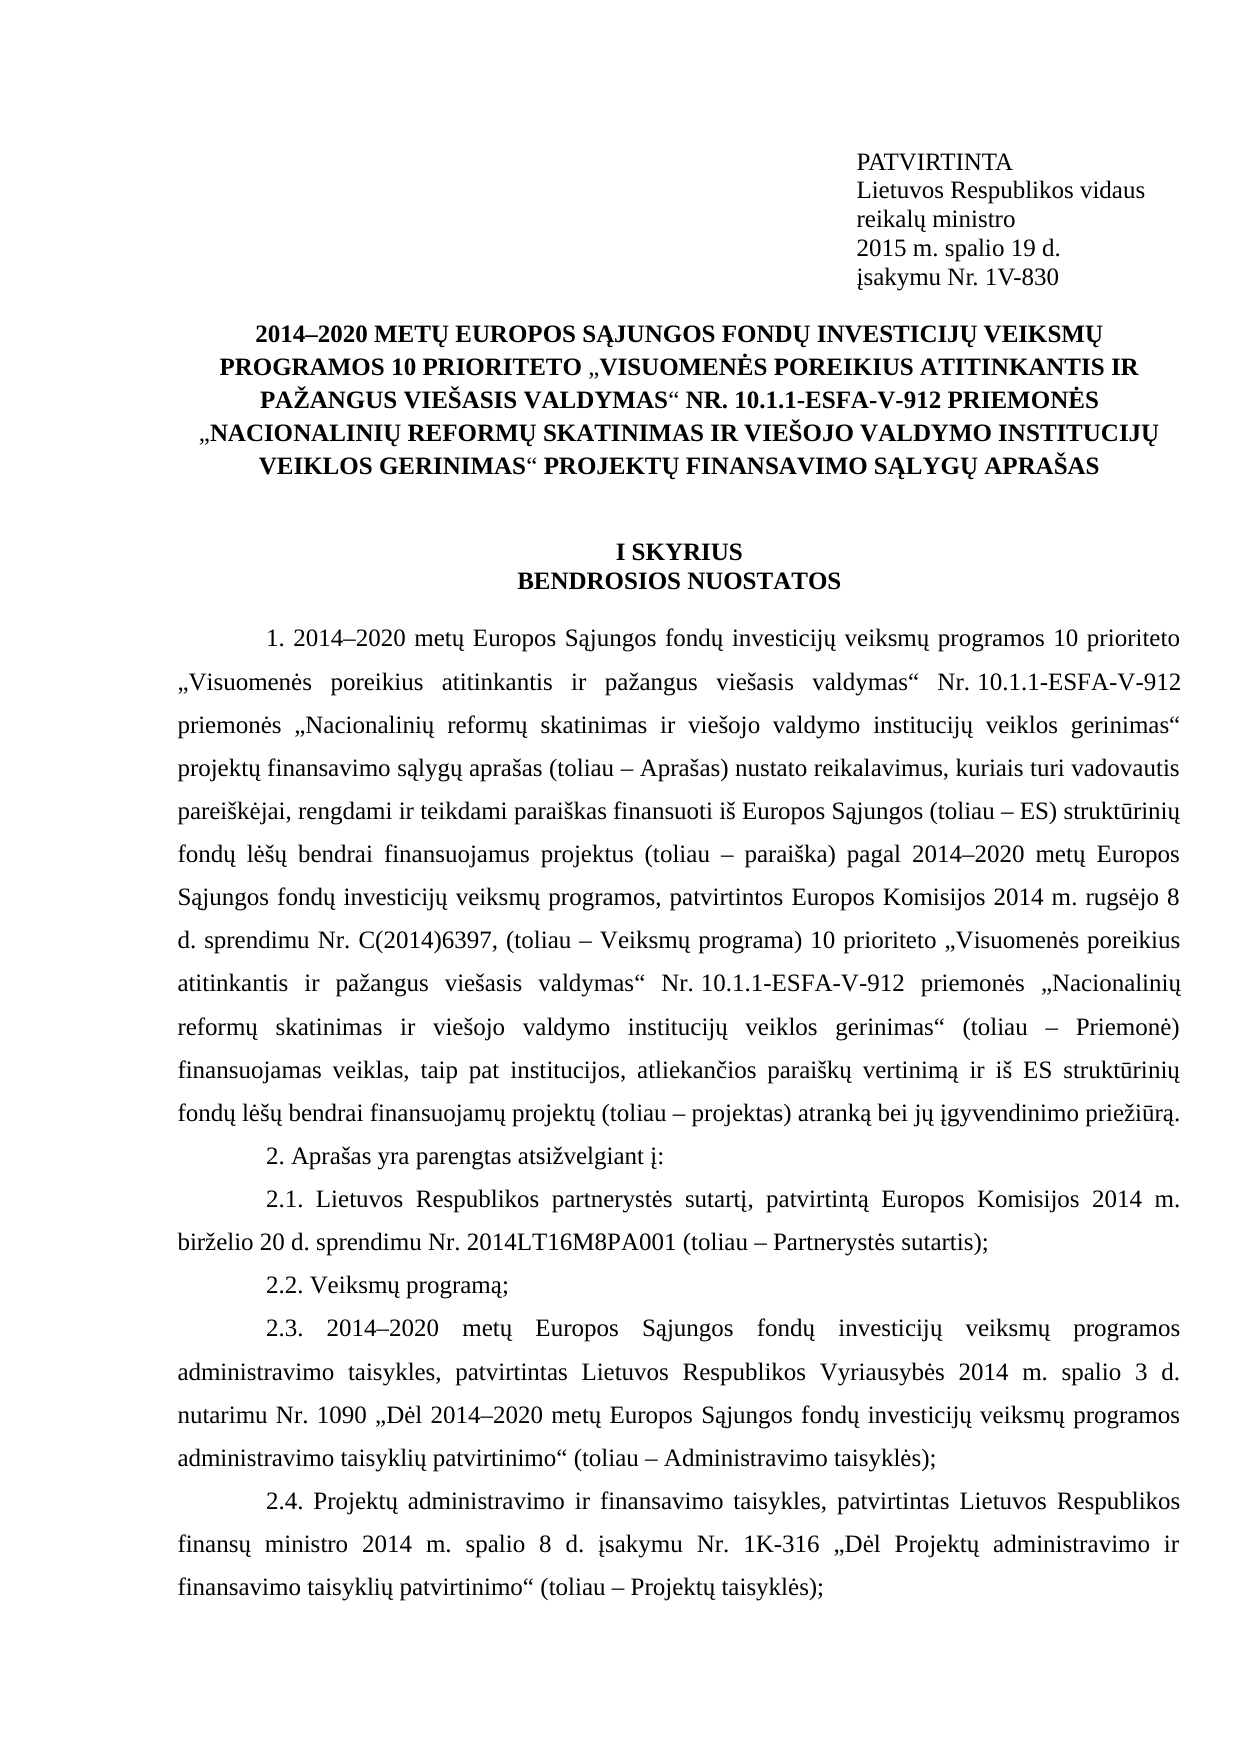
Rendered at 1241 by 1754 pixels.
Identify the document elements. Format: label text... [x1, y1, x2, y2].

text 2.4. Projektų administravimo ir finansavimo taisykles, patvirtintas Lietuvos Respublikos finansų ministro 2014 m. spalio 8 d. įsakymu Nr. 1K-316 „Dėl Projektų administravimo ir finansavimo taisyklių patvirtinimo“ (toliau – Projektų taisyklės); [177, 1486, 1181, 1601]
text Lietuvos Respublikos vidaus [856, 176, 1181, 204]
text 2. Aprašas yra parengtas atsižvelgiant į: [177, 1141, 1181, 1170]
text 2.3. 2014–2020 metų Europos Sąjungos fondų investicijų veiksmų programos administravimo taisykles, patvirtintas Lietuvos Respublikos Vyriausybės 2014 m. spalio 3 d. nutarimu Nr. 1090 „Dėl 2014–2020 metų Europos Sąjungos fondų investicijų veiksmų programos administravimo taisyklių patvirtinimo“ (toliau – Administravimo taisyklės); [177, 1313, 1181, 1472]
text I SKYRIUS [177, 537, 1181, 566]
text BENDROSIOS NUOSTATOS [177, 566, 1181, 595]
text 2014–2020 METŲ EUROPOS SĄJUNGOS FONDŲ INVESTICIJŲ VEIKSMŲ PROGRAMOS 10 PRIORITETO „VISUOMENĖS POREIKIUS ATITINKANTIS IR PAŽANGUS VIEŠASIS VALDYMAS“ NR. 10.1.1-ESFA-V-912 PRIEMONĖS „NACIONALINIŲ REFORMŲ SKATINIMAS IR VIEŠOJO VALDYMO INSTITUCIJŲ VEIKLOS GERINIMAS“ PROJEKTŲ FINANSAVIMO SĄLYGŲ APRAŠAS [177, 319, 1181, 480]
text 2.2. Veiksmų programą; [177, 1270, 1181, 1299]
text reikalų ministro [856, 204, 1181, 233]
text 1. 2014–2020 metų Europos Sąjungos fondų investicijų veiksmų programos 10 prioriteto „Visuomenės poreikius atitinkantis ir pažangus viešasis valdymas“ Nr. 10.1.1-ESFA-V-912 priemonės „Nacionalinių reformų skatinimas ir viešojo valdymo institucijų veiklos gerinimas“ projektų finansavimo sąlygų aprašas (toliau – Aprašas) nustato reikalavimus, kuriais turi vadovautis pareiškėjai, rengdami ir teikdami paraiškas finansuoti iš Europos Sąjungos (toliau – ES) struktūrinių fondų lėšų bendrai finansuojamus projektus (toliau – paraiška) pagal 2014–2020 metų Europos Sąjungos fondų investicijų veiksmų programos, patvirtintos Europos Komisijos 2014 m. rugsėjo 8 d. sprendimu Nr. C(2014)6397, (toliau – Veiksmų programa) 10 prioriteto „Visuomenės poreikius atitinkantis ir pažangus viešasis valdymas“ Nr. 10.1.1-ESFA-V-912 priemonės „Nacionalinių reformų skatinimas ir viešojo valdymo institucijų veiklos gerinimas“ (toliau – Priemonė) finansuojamas veiklas, taip pat institucijos, atliekančios paraiškų vertinimą ir iš ES struktūrinių fondų lėšų bendrai finansuojamų projektų (toliau – projektas) atranką bei jų įgyvendinimo priežiūrą. [177, 623, 1181, 1127]
text 2.1. Lietuvos Respublikos partnerystės sutartį, patvirtintą Europos Komisijos 2014 m. birželio 20 d. sprendimu Nr. 2014LT16M8PA001 (toliau – Partnerystės sutartis); [177, 1184, 1181, 1256]
text PATVIRTINTA [177, 147, 1181, 176]
text įsakymu Nr. 1V-830 [177, 262, 1181, 291]
text 2015 m. spalio 19 d. [177, 233, 1181, 262]
